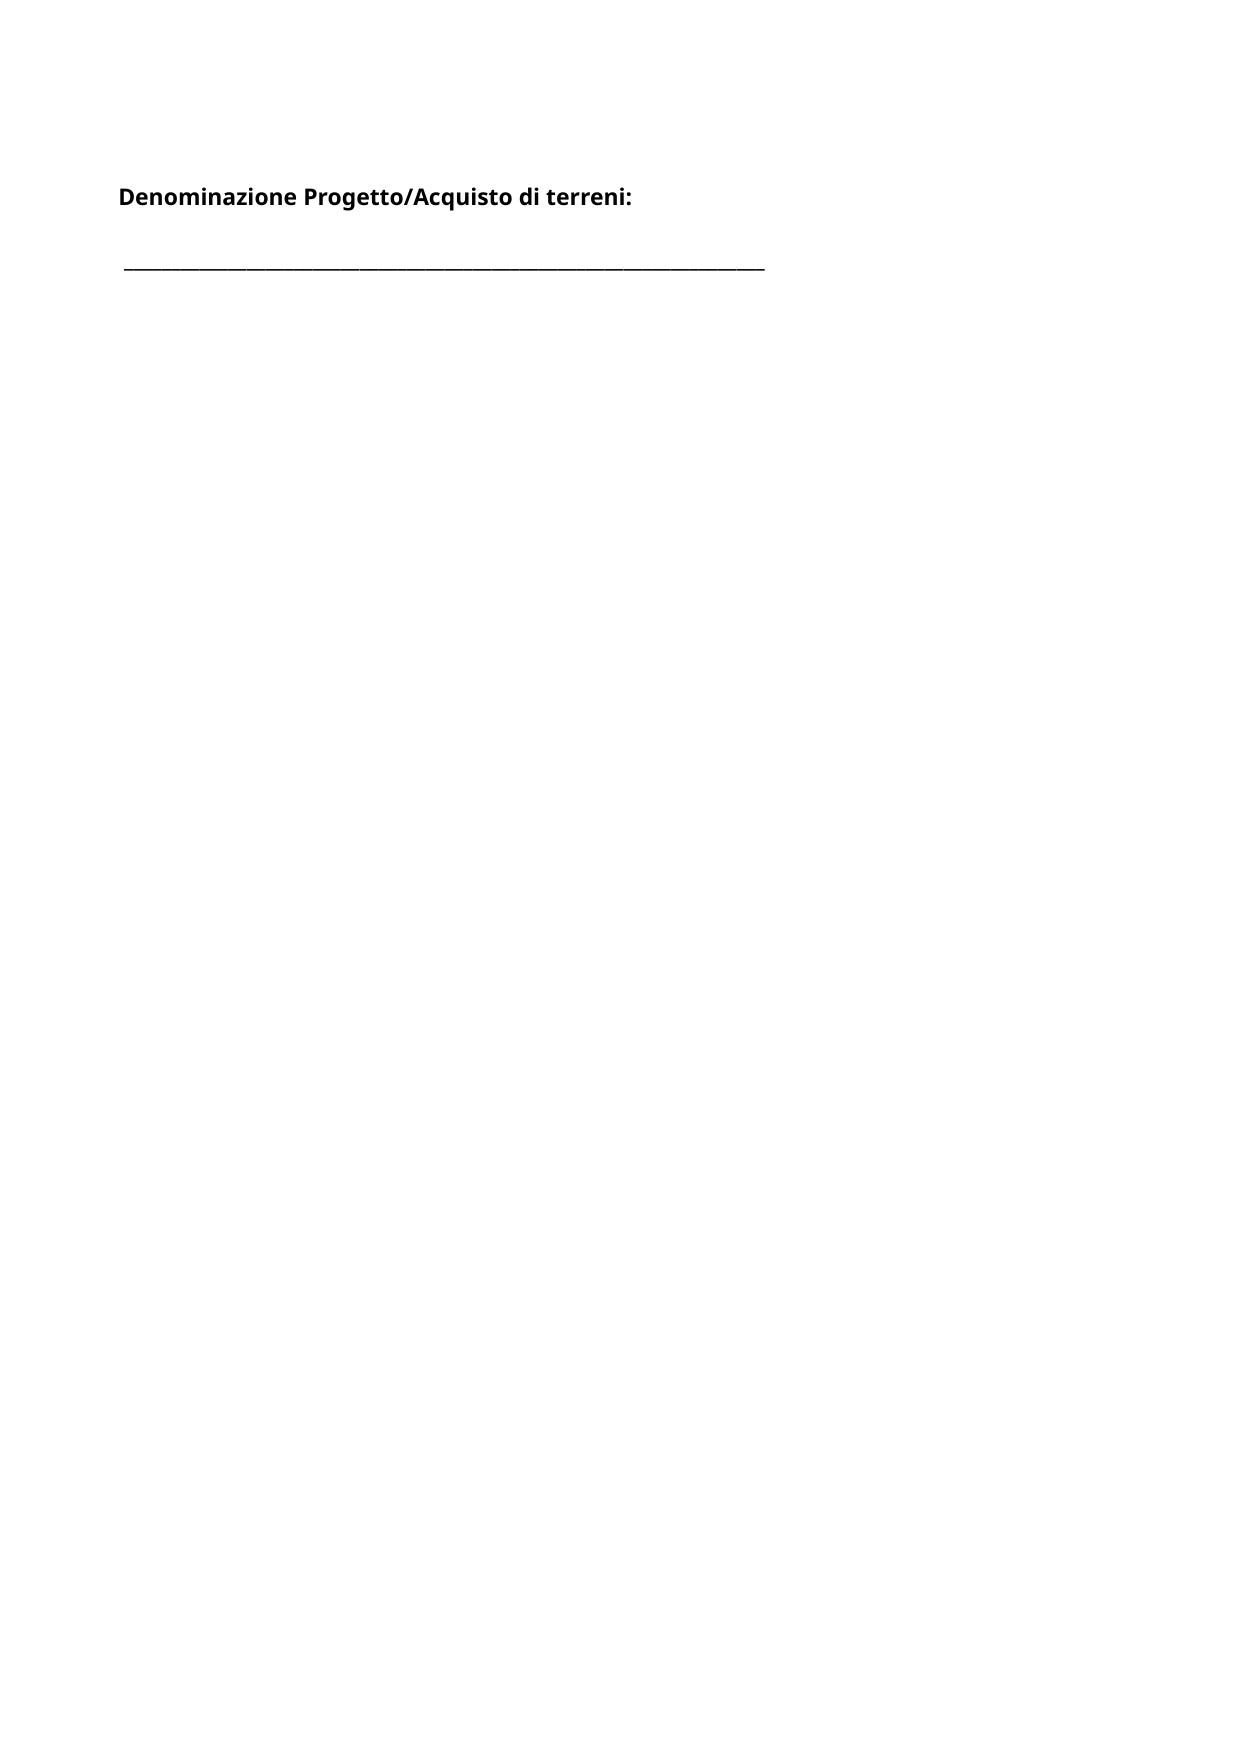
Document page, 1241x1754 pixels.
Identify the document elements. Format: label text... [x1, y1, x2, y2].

text ____________________________________________________________________ [118, 243, 1122, 274]
text Denominazione Progetto/Acquisto di terreni: [118, 181, 1122, 212]
